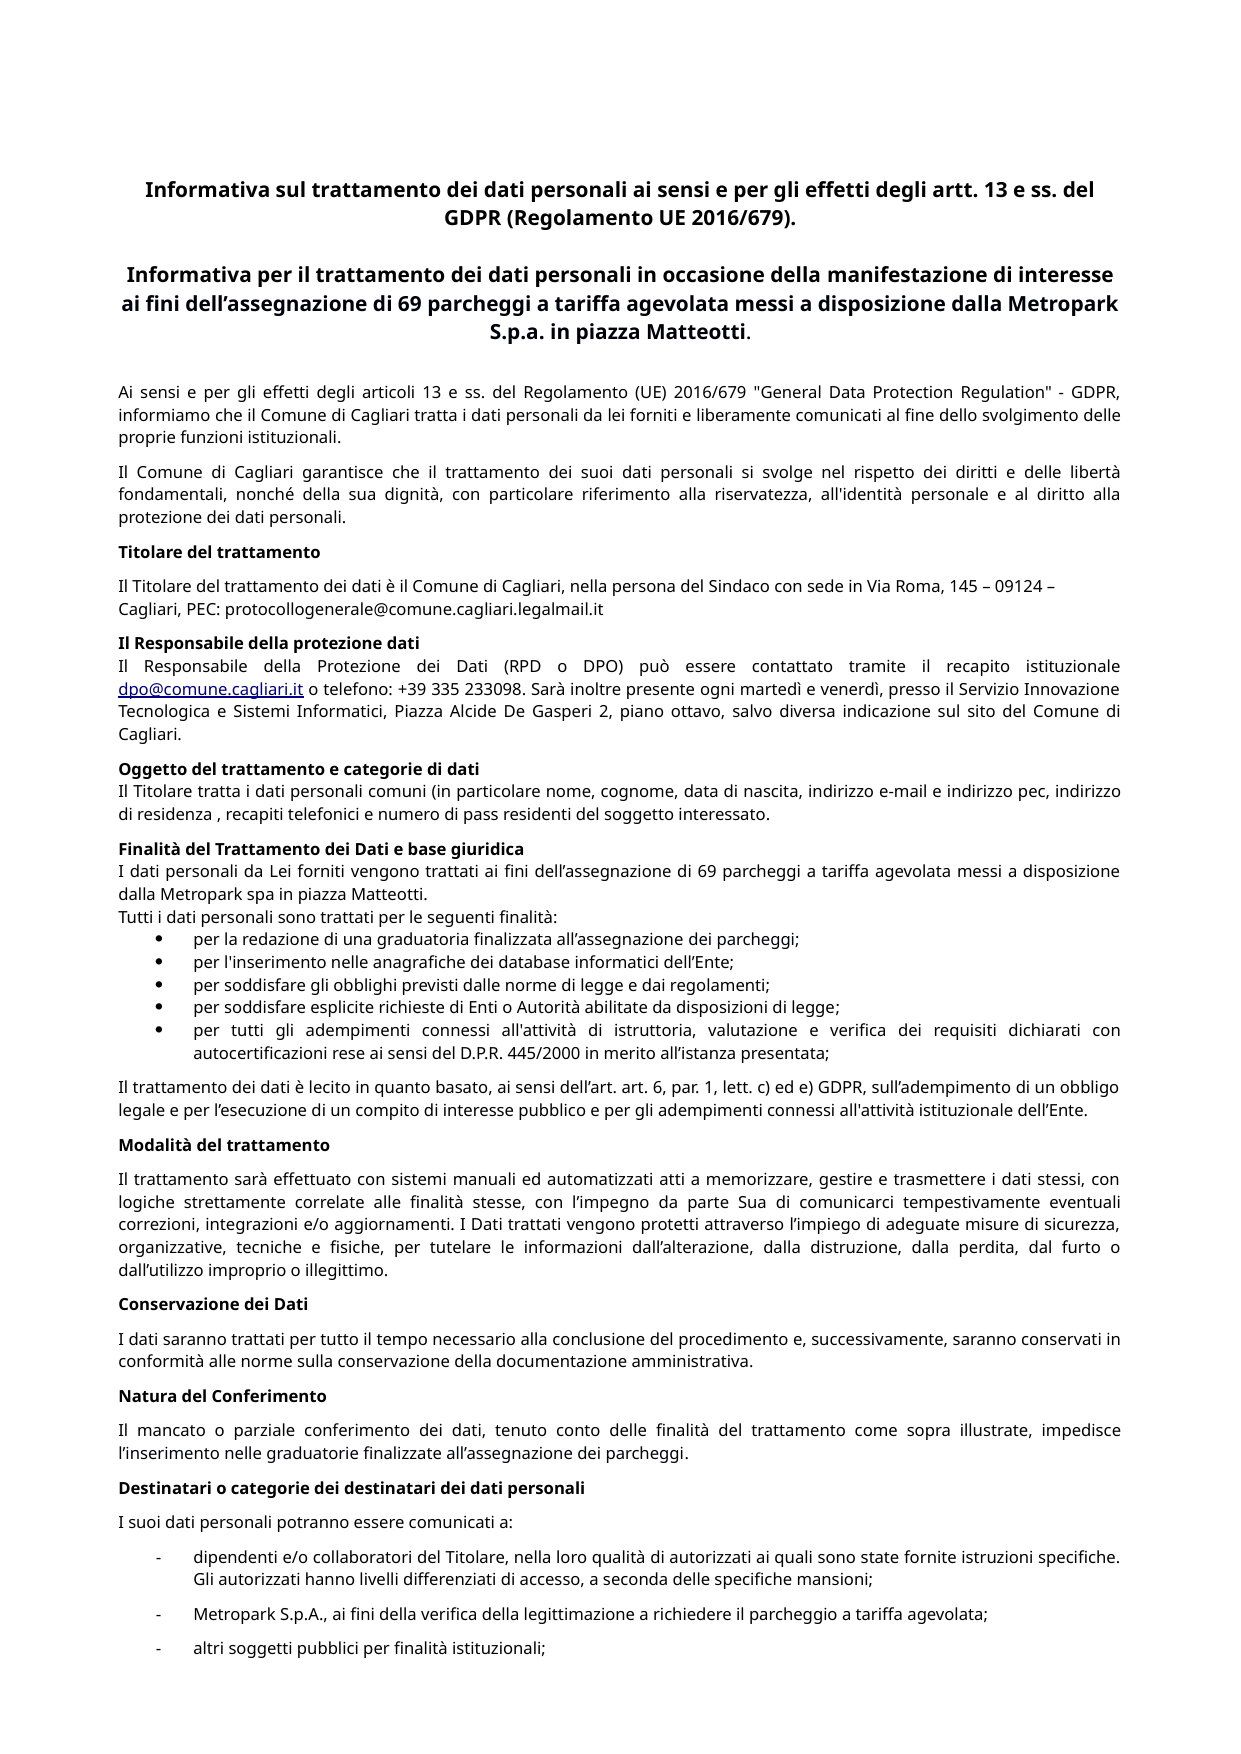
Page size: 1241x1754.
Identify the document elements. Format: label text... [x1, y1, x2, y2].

text Ai sensi e per gli effetti degli articoli 13 e ss. del Regolamento (UE) 2016/679 "General Data Protection Regulation" - GDPR, informiamo che il Comune di Cagliari tratta i dati personali da lei forniti e liberamente comunicati al fine dello svolgimento delle proprie funzioni istituzionali. [118, 380, 1122, 448]
text I suoi dati personali potranno essere comunicati a: [118, 1511, 1122, 1533]
list Metropark S.p.A., ai fini della verifica della legittimazione a richiedere il parcheggio a tariffa agevolata; [156, 1602, 1122, 1625]
text I dati personali da Lei forniti vengono trattati ai fini dell’assegnazione di 69 parcheggi a tariffa agevolata messi a disposizione dalla Metropark spa in piazza Matteotti. [118, 860, 1122, 905]
text Il Comune di Cagliari garantisce che il trattamento dei suoi dati personali si svolge nel rispetto dei diritti e delle libertà fondamentali, nonché della sua dignità, con particolare riferimento alla riservatezza, all'identità personale e al diritto alla protezione dei dati personali. [118, 460, 1122, 528]
text Il trattamento dei dati è lecito in quanto basato, ai sensi dell’art. art. 6, par. 1, lett. c) ed e) GDPR, sull’adempimento di un obbligo legale e per l’esecuzione di un compito di interesse pubblico e per gli adempimenti connessi all'attività istituzionale dell’Ente. [118, 1076, 1122, 1121]
text I dati saranno trattati per tutto il tempo necessario alla conclusione del procedimento e, successivamente, saranno conservati in conformità alle norme sulla conservazione della documentazione amministrativa. [118, 1327, 1122, 1373]
text Il Responsabile della protezione dati [118, 632, 1122, 654]
list per la redazione di una graduatoria finalizzata all’assegnazione dei parcheggi; [156, 928, 1122, 951]
list per tutti gli adempimenti connessi all'attività di istruttoria, valutazione e verifica dei requisiti dichiarati con autocertificazioni rese ai sensi del D.P.R. 445/2000 in merito all’istanza presentata; [156, 1019, 1122, 1064]
text Oggetto del trattamento e categorie di dati [118, 757, 1122, 780]
list dipendenti e/o collaboratori del Titolare, nella loro qualità di autorizzati ai quali sono state fornite istruzioni specifiche. Gli autorizzati hanno livelli differenziati di accesso, a seconda delle specifiche mansioni; [156, 1545, 1122, 1591]
text Il Titolare del trattamento dei dati è il Comune di Cagliari, nella persona del Sindaco con sede in Via Roma, 145 – 09124 – Cagliari, PEC: protocollogenerale@comune.cagliari.legalmail.it [118, 575, 1122, 620]
text Natura del Conferimento [118, 1384, 1122, 1407]
list per soddisfare gli obblighi previsti dalle norme di legge e dai regolamenti; [156, 973, 1122, 996]
text Modalità del trattamento [118, 1133, 1122, 1156]
text Destinatari o categorie dei destinatari dei dati personali [118, 1476, 1122, 1499]
list per l'inserimento nelle anagrafiche dei database informatici dell’Ente; [156, 951, 1122, 973]
text Il trattamento sarà effettuato con sistemi manuali ed automatizzati atti a memorizzare, gestire e trasmettere i dati stessi, con logiche strettamente correlate alle finalità stesse, con l’impegno da parte Sua di comunicarci tempestivamente eventuali correzioni, integrazioni e/o aggiornamenti. I Dati trattati vengono protetti attraverso l’impiego di adeguate misure di sicurezza, organizzative, tecniche e fisiche, per tutelare le informazioni dall’alterazione, dalla distruzione, dalla perdita, dal furto o dall’utilizzo improprio o illegittimo. [118, 1168, 1122, 1281]
text Informativa per il trattamento dei dati personali in occasione della manifestazione di interesse ai fini dell’assegnazione di 69 parcheggi a tariffa agevolata messi a disposizione dalla Metropark S.p.a. in piazza Matteotti. [118, 261, 1122, 346]
text Titolare del trattamento [118, 540, 1122, 563]
text Il mancato o parziale conferimento dei dati, tenuto conto delle finalità del trattamento come sopra illustrate, impedisce l’inserimento nelle graduatorie finalizzate all’assegnazione dei parcheggi. [118, 1419, 1122, 1464]
text Tutti i dati personali sono trattati per le seguenti finalità: [118, 905, 1122, 928]
text Il Titolare tratta i dati personali comuni (in particolare nome, cognome, data di nascita, indirizzo e-mail e indirizzo pec, indirizzo di residenza , recapiti telefonici e numero di pass residenti del soggetto interessato. [118, 780, 1122, 825]
list altri soggetti pubblici per finalità istituzionali; [156, 1637, 1122, 1659]
text Finalità del Trattamento dei Dati e base giuridica [118, 837, 1122, 860]
text Il Responsabile della Protezione dei Dati (RPD o DPO) può essere contattato tramite il recapito istituzionale dpo@comune.cagliari.it o telefono: +39 335 233098. Sarà inoltre presente ogni martedì e venerdì, presso il Servizio Innovazione Tecnologica e Sistemi Informatici, Piazza Alcide De Gasperi 2, piano ottavo, salvo diversa indicazione sul sito del Comune di Cagliari. [118, 654, 1122, 745]
text Conservazione dei Dati [118, 1293, 1122, 1316]
text Informativa sul trattamento dei dati personali ai sensi e per gli effetti degli artt. 13 e ss. del GDPR (Regolamento UE 2016/679). [118, 175, 1122, 232]
list per soddisfare esplicite richieste di Enti o Autorità abilitate da disposizioni di legge; [156, 996, 1122, 1019]
